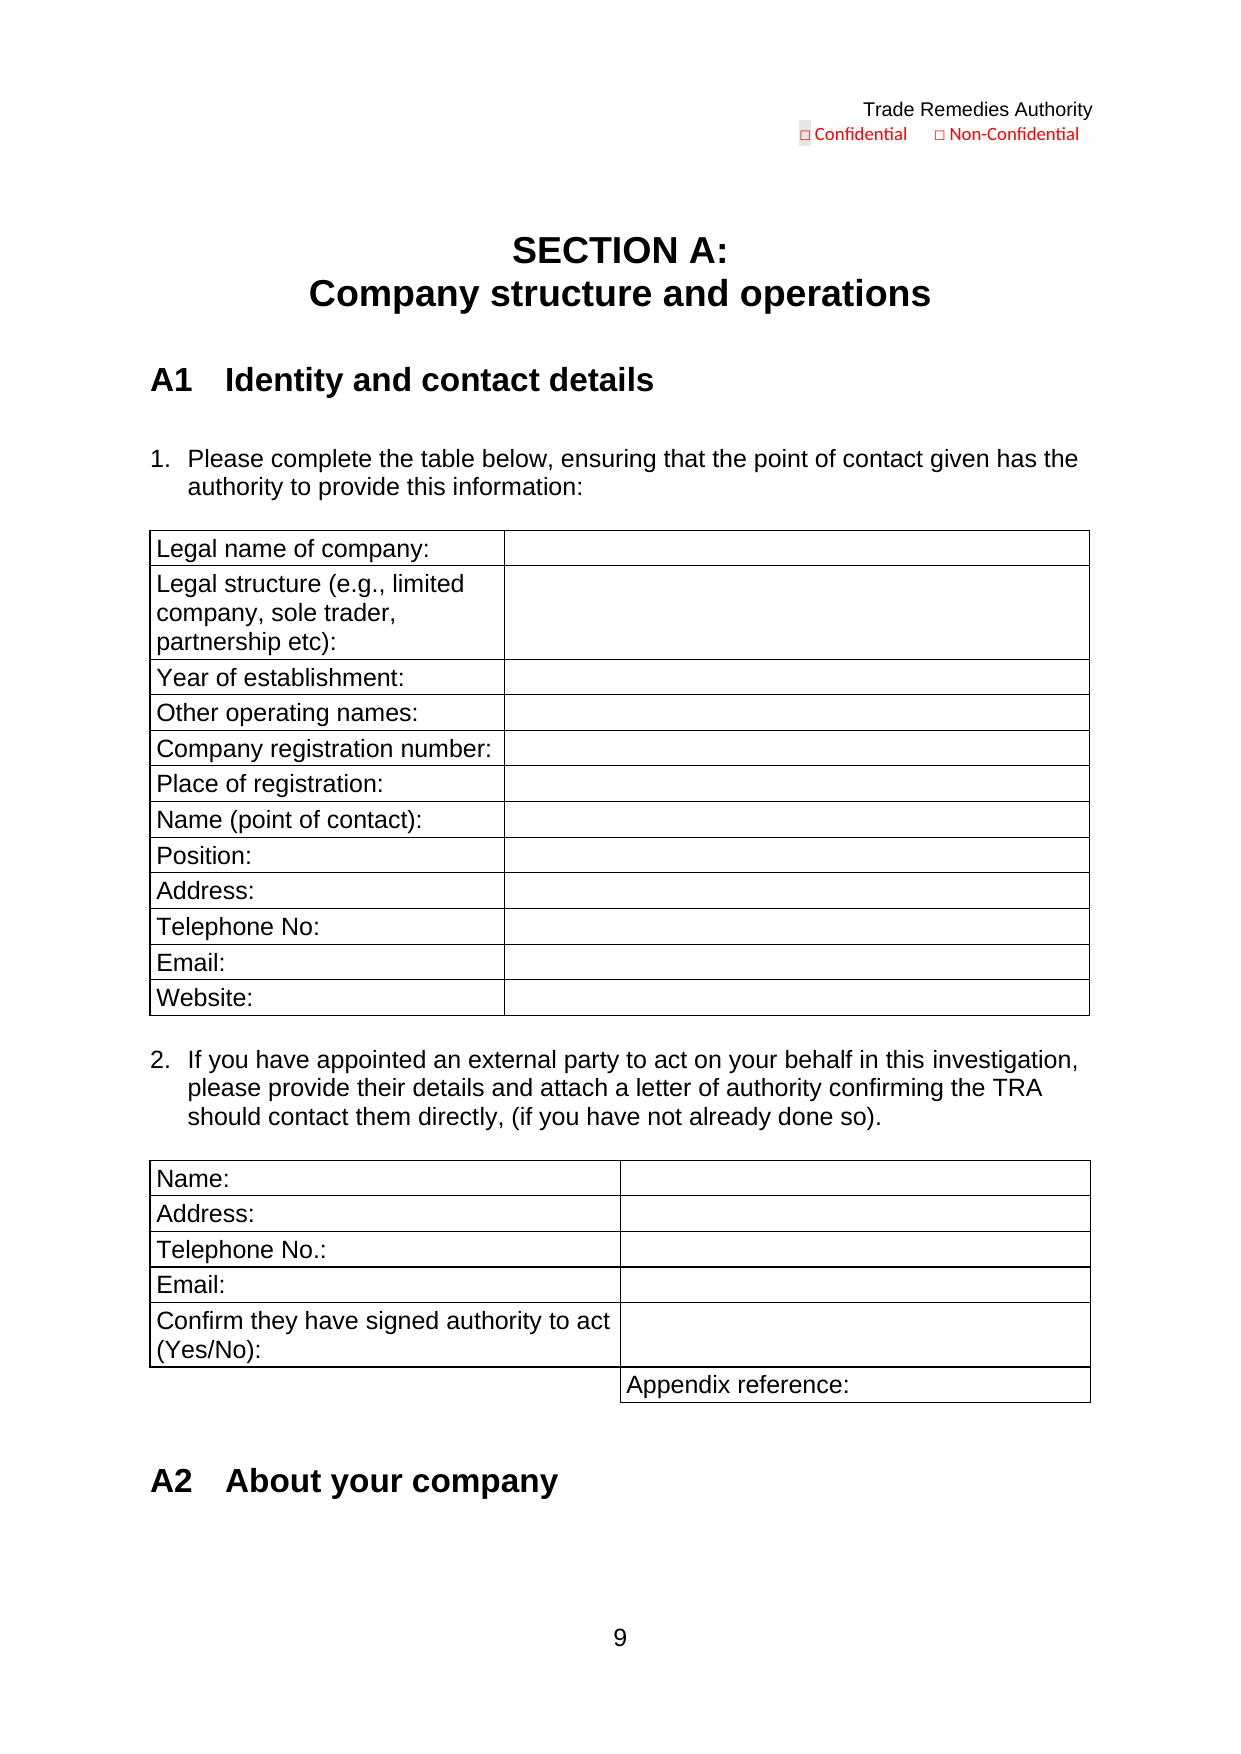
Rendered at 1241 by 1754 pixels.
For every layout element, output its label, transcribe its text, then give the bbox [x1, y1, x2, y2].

table_cell [505, 945, 1089, 979]
table_cell [505, 802, 1089, 837]
table_cell [505, 766, 1089, 801]
table_cell Name (point of contact): [151, 802, 504, 837]
list If you have appointed an external party to act on your behalf in this investigation, please provide their details and attach a letter of authority confirming the TRA should contact them directly, (if you have not already done so). [150, 1044, 1090, 1131]
table_cell Other operating names: [151, 695, 504, 730]
table_cell Year of establishment: [151, 660, 504, 694]
table_cell [621, 1232, 1090, 1266]
subtitle A2 About your company [150, 1461, 1090, 1499]
table_cell Email: [151, 945, 504, 979]
table_cell Appendix reference: [621, 1368, 1090, 1402]
subtitle SECTION A: Company structure and operations [150, 228, 1090, 314]
table_cell Position: [151, 838, 504, 872]
table_cell [505, 838, 1089, 872]
table_cell Address: [151, 873, 504, 908]
table_cell [505, 873, 1089, 908]
table_cell Email: [151, 1268, 620, 1302]
table_header [505, 531, 1089, 565]
table_cell [505, 909, 1089, 943]
table_cell [621, 1268, 1090, 1302]
table_cell Telephone No: [151, 909, 504, 943]
table_cell Place of registration: [151, 766, 504, 801]
table_cell Telephone No.: [151, 1232, 620, 1266]
subtitle A1 Identity and contact details [150, 360, 1090, 398]
table_cell Website: [151, 980, 504, 1015]
table_cell Company registration number: [151, 731, 504, 765]
table_header Legal name of company: [151, 531, 504, 565]
table_cell Confirm they have signed authority to act (Yes/No): [151, 1303, 620, 1366]
table_cell [505, 660, 1089, 694]
list Please complete the table below, ensuring that the point of contact given has the authority to provide this information: [150, 443, 1090, 501]
table_cell [150, 1368, 620, 1402]
table_cell [505, 566, 1089, 658]
table_cell [621, 1196, 1090, 1231]
table_cell [505, 980, 1089, 1015]
table_header Name: [151, 1161, 620, 1195]
table_header [621, 1161, 1090, 1195]
table_cell [505, 731, 1089, 765]
table_cell Address: [151, 1196, 620, 1231]
table_cell [621, 1303, 1090, 1366]
table_cell [505, 695, 1089, 730]
table_cell Legal structure (e.g., limited company, sole trader, partnership etc): [151, 566, 504, 658]
